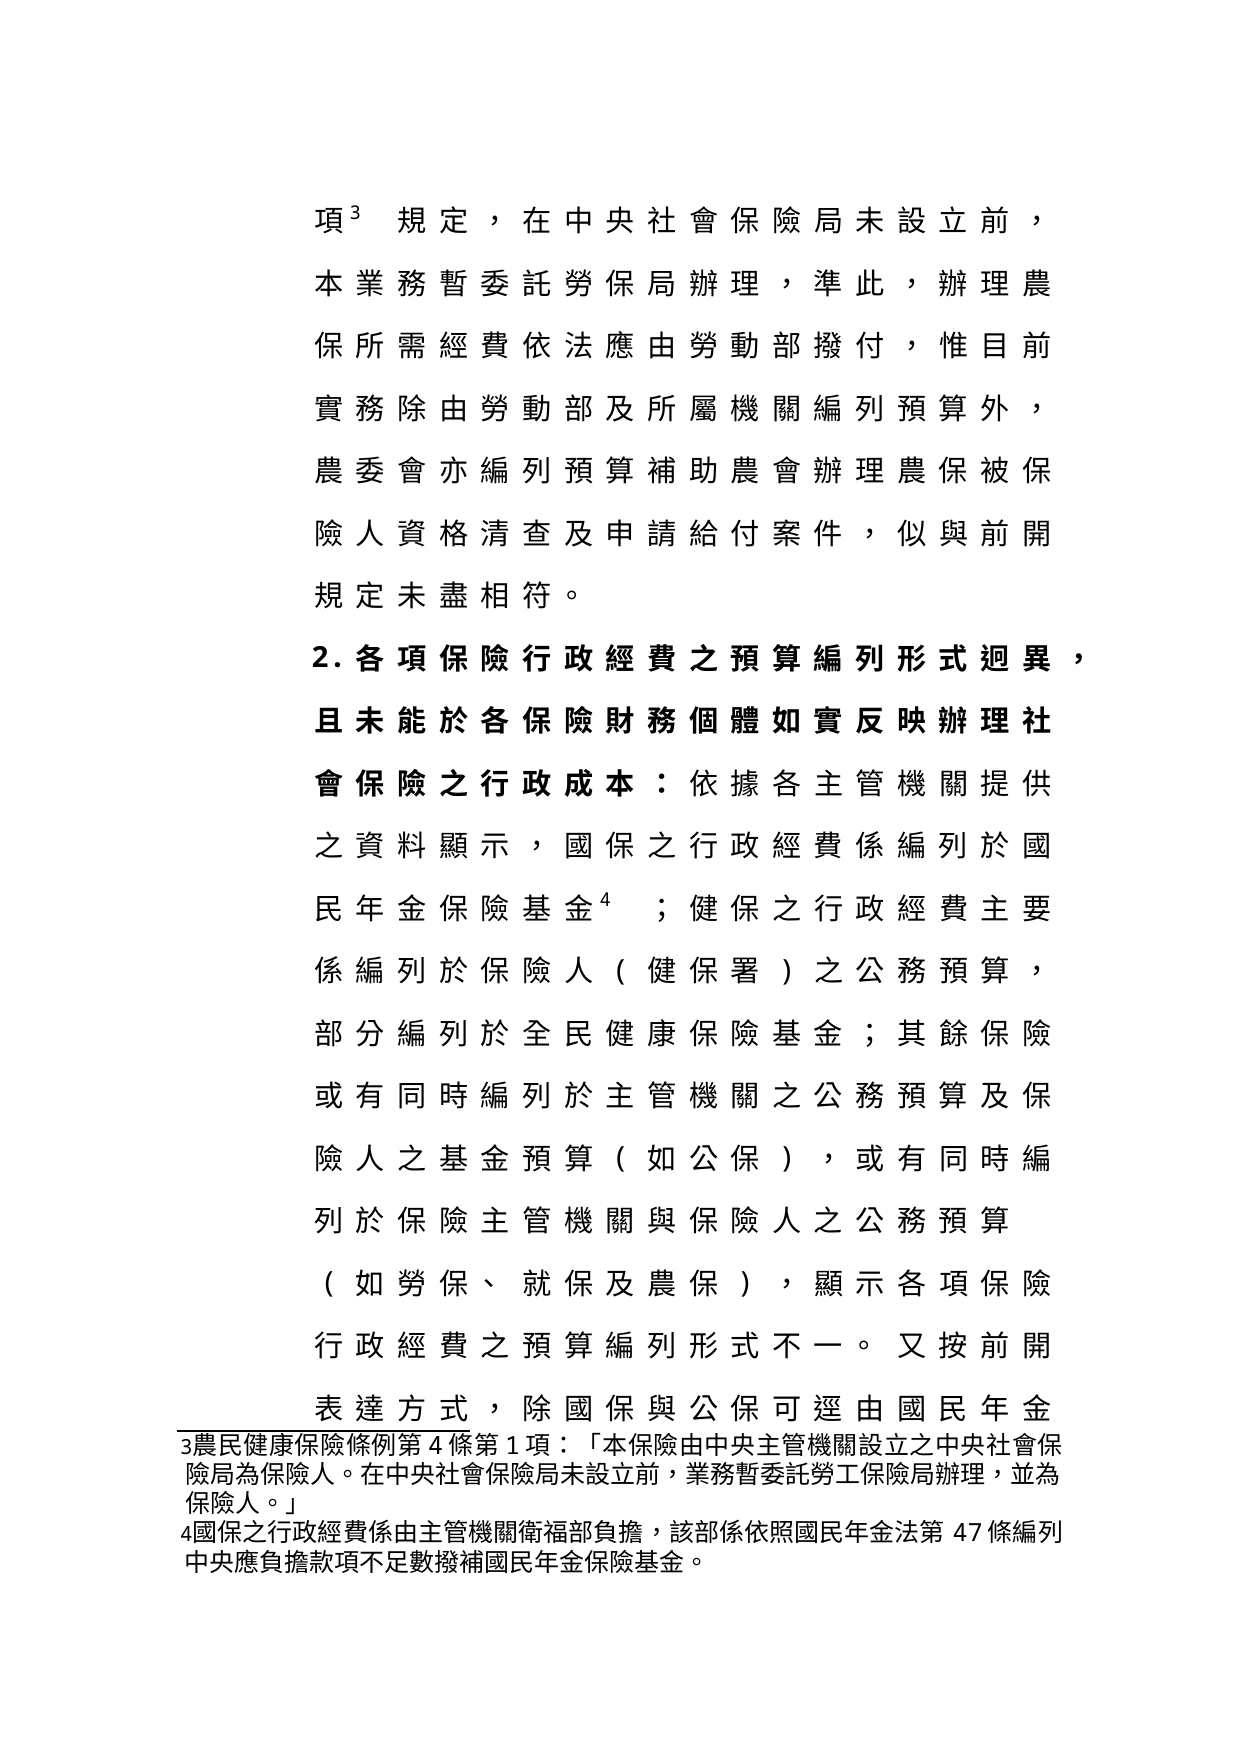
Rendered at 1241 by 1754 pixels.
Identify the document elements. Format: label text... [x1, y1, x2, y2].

text 農民健康保險條例第4條第1項：「本保險由中央主管機關設立之中央社會保險局為保險人。在中央社會保險局未設立前，業務暫委託勞工保險局辦理，並為保險人。」 [180, 1431, 1063, 1518]
text 國保之行政經費係由主管機關衛福部負擔，該部係依照國民年金法第47條編列中央應負擔款項不足數撥補國民年金保險基金。 [180, 1518, 1063, 1577]
text 2.各項保險行政經費之預算編列形式迥異，且未能於各保險財務個體如實反映辦理社會保險之行政成本：依據各主管機關提供之資料顯示，國保之行政經費係編列於國民年金保險基金；健保之行政經費主要係編列於保險人(健保署)之公務預算，部分編列於全民健康保險基金；其餘保險或有同時編列於主管機關之公務預算及保險人之基金預算(如公保)，或有同時編列於保險主管機關與保險人之公務預算(如勞保、就保及農保)，顯示各項保險行政經費之預算編列形式不一。又按前開表達方式，除國保與公保可逕由國民年金保險基金及臺灣銀行股份有限公司公教保險部預算資料瞭解辦理該保險之成本外，其餘保險則未能於各該基金財務個體如實反映。 [271, 615, 1058, 1427]
text 1.農保之行政經費編列方式未盡符合相關規範：依農民健康保險條例第43條規定：「辦理本保險所需經費，由保險人…編列預算，…，由辦理本保險業務機構之主管機關撥付之。」復依同條例第4條第1項規定，在中央社會保險局未設立前，本業務暫委託勞保局辦理，準此，辦理農保所需經費依法應由勞動部撥付，惟目前實務除由勞動部及所屬機關編列預算外，農委會亦編列預算補助農會辦理農保被保險人資格清查及申請給付案件，似與前開規定未盡相符。 [271, 177, 1058, 615]
